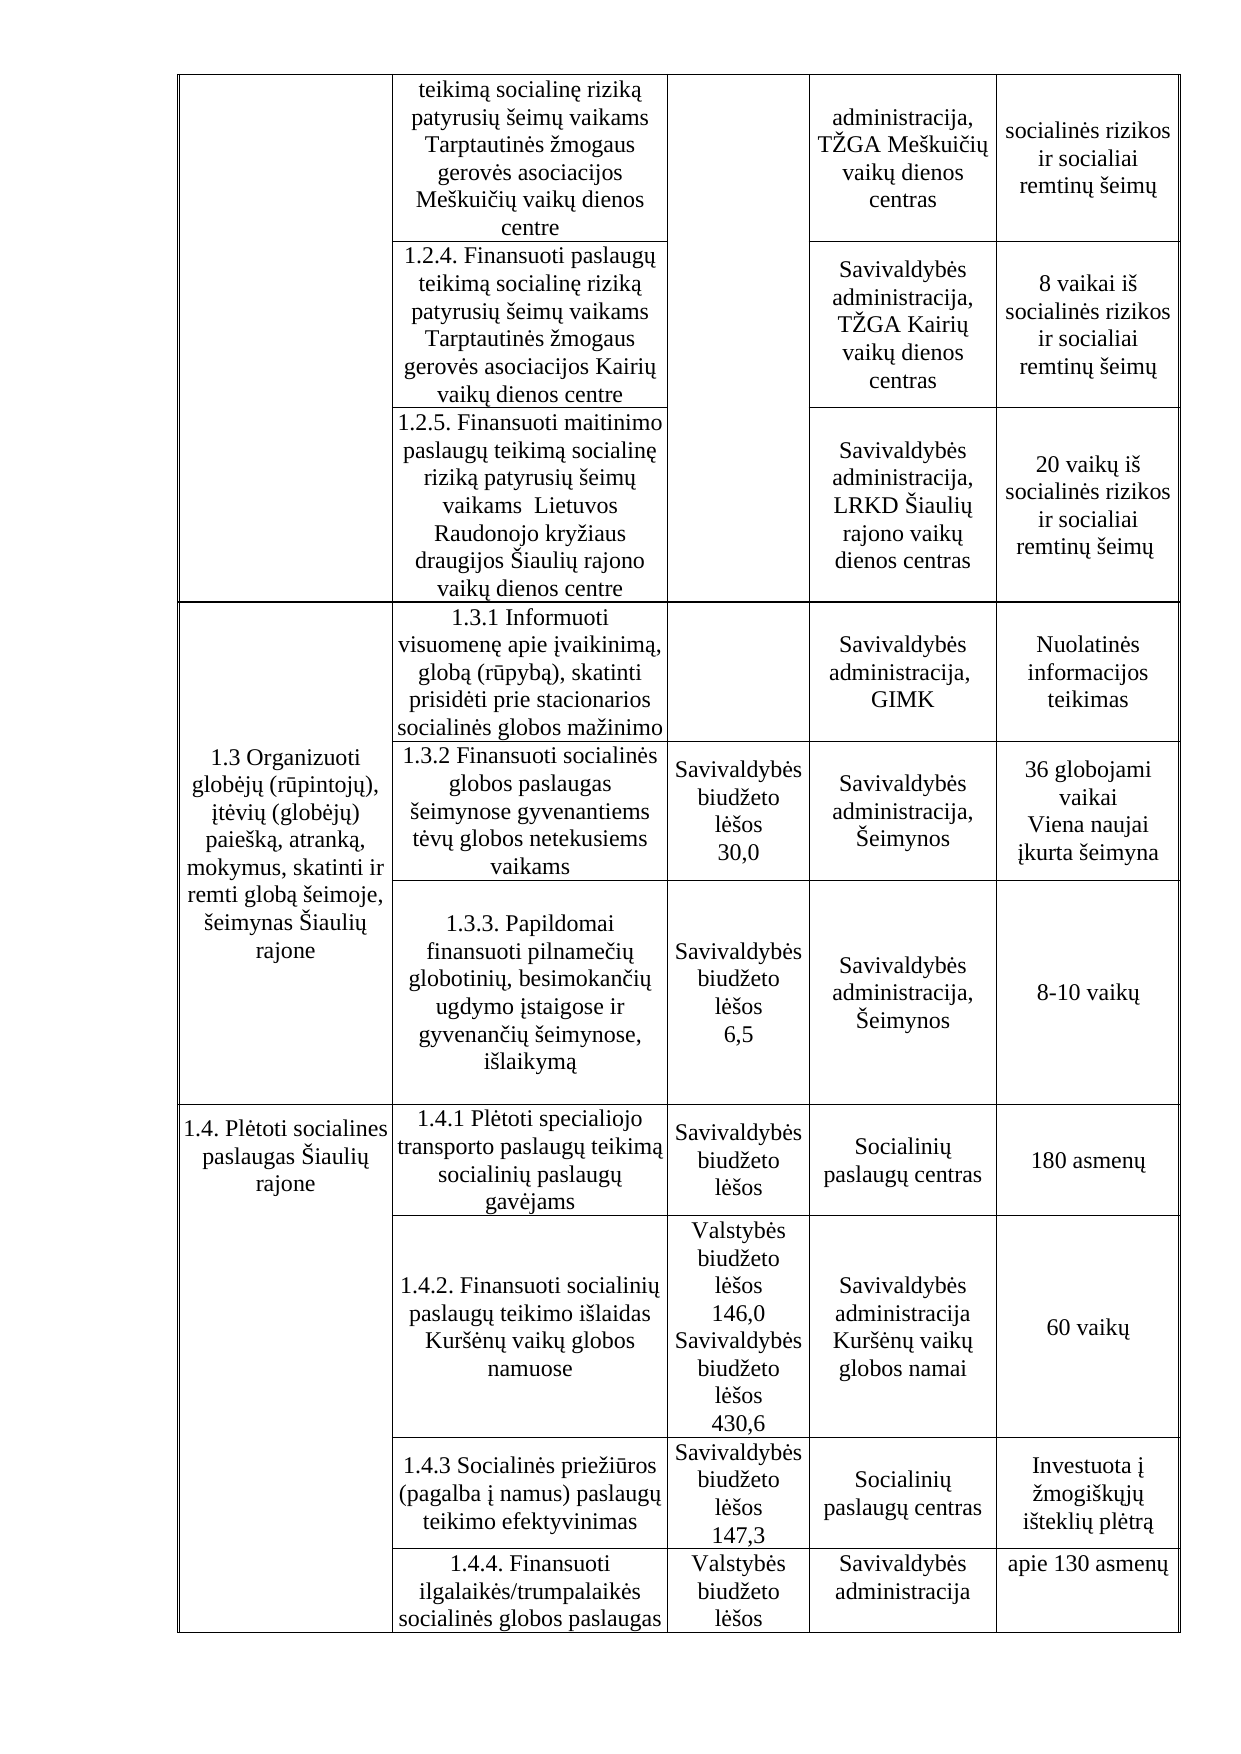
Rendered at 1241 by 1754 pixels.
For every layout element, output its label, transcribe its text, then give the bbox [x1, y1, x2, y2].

table_cell 20 vaikų iš socialinės rizikos ir socialiai remtinų šeimų [997, 408, 1178, 601]
table_cell 1.4.1 Plėtoti specialiojo transporto paslaugų teikimą socialinių paslaugų gavėjams [393, 1105, 667, 1215]
table_cell [180, 75, 392, 601]
table_cell Valstybės biudžeto lėšos 146,0 Savivaldybės biudžeto lėšos 430,6 [668, 1216, 809, 1437]
table_cell teikimą socialinę riziką patyrusių šeimų vaikams Tarptautinės žmogaus gerovės asociacijos Meškuičių vaikų dienos centre [393, 75, 667, 241]
table_cell apie 130 asmenų [997, 1549, 1178, 1632]
table_cell administracija, TŽGA Meškuičių vaikų dienos centras [810, 75, 996, 241]
table_cell 1.4.2. Finansuoti socialinių paslaugų teikimo išlaidas Kuršėnų vaikų globos namuose [393, 1216, 667, 1437]
table_cell Savivaldybės biudžeto lėšos 147,3 [668, 1438, 809, 1548]
table_cell Savivaldybės administracija Kuršėnų vaikų globos namai [810, 1216, 996, 1437]
table_cell 1.3.2 Finansuoti socialinės globos paslaugas šeimynose gyvenantiems tėvų globos netekusiems vaikams [393, 742, 667, 879]
table_cell Savivaldybės administracija, GIMK [810, 603, 996, 741]
table_cell Savivaldybės administracija, LRKD Šiaulių rajono vaikų dienos centras [810, 408, 996, 601]
table_cell Savivaldybės biudžeto lėšos 6,5 [668, 881, 809, 1103]
table_cell 1.2.4. Finansuoti paslaugų teikimą socialinę riziką patyrusių šeimų vaikams Tarptautinės žmogaus gerovės asociacijos Kairių vaikų dienos centre [393, 242, 667, 407]
table_cell 1.4.4. Finansuoti ilgalaikės/trumpalaikės socialinės globos paslaugas [393, 1549, 667, 1632]
table_cell 1.3 Organizuoti globėjų (rūpintojų), įtėvių (globėjų) paiešką, atranką, mokymus, skatinti ir remti globą šeimoje, šeimynas Šiaulių rajone [180, 603, 392, 1103]
table_cell 1.4.3 Socialinės priežiūros (pagalba į namus) paslaugų teikimo efektyvinimas [393, 1438, 667, 1548]
table_cell [668, 75, 809, 601]
table_cell socialinės rizikos ir socialiai remtinų šeimų [997, 75, 1178, 241]
table_cell 8 vaikai iš socialinės rizikos ir socialiai remtinų šeimų [997, 242, 1178, 407]
table_cell Socialinių paslaugų centras [810, 1438, 996, 1548]
table_cell Savivaldybės administracija, Šeimynos [810, 881, 996, 1103]
table_cell Socialinių paslaugų centras [810, 1105, 996, 1215]
table_cell Investuota į žmogiškųjų išteklių plėtrą [997, 1438, 1178, 1548]
table_cell Savivaldybės biudžeto lėšos [668, 1105, 809, 1215]
table_cell Savivaldybės administracija [810, 1549, 996, 1632]
table_cell Savivaldybės administracija, TŽGA Kairių vaikų dienos centras [810, 242, 996, 407]
table_cell Savivaldybės administracija, Šeimynos [810, 742, 996, 879]
table_cell 1.3.3. Papildomai finansuoti pilnamečių globotinių, besimokančių ugdymo įstaigose ir gyvenančių šeimynose, išlaikymą [393, 881, 667, 1103]
table_cell Valstybės biudžeto lėšos [668, 1549, 809, 1632]
table_cell 1.4. Plėtoti socialines paslaugas Šiaulių rajone [180, 1105, 392, 1632]
table_cell 180 asmenų [997, 1105, 1178, 1215]
table_cell 8-10 vaikų [997, 881, 1178, 1103]
table_cell [668, 603, 809, 741]
table_cell 1.2.5. Finansuoti maitinimo paslaugų teikimą socialinę riziką patyrusių šeimų vaikams Lietuvos Raudonojo kryžiaus draugijos Šiaulių rajono vaikų dienos centre [393, 408, 667, 601]
table_cell Nuolatinės informacijos teikimas [997, 603, 1178, 741]
table_cell Savivaldybės biudžeto lėšos 30,0 [668, 742, 809, 879]
table_cell 1.3.1 Informuoti visuomenę apie įvaikinimą, globą (rūpybą), skatinti prisidėti prie stacionarios socialinės globos mažinimo [393, 603, 667, 741]
table_cell 60 vaikų [997, 1216, 1178, 1437]
table_cell 36 globojami vaikai Viena naujai įkurta šeimyna [997, 742, 1178, 879]
